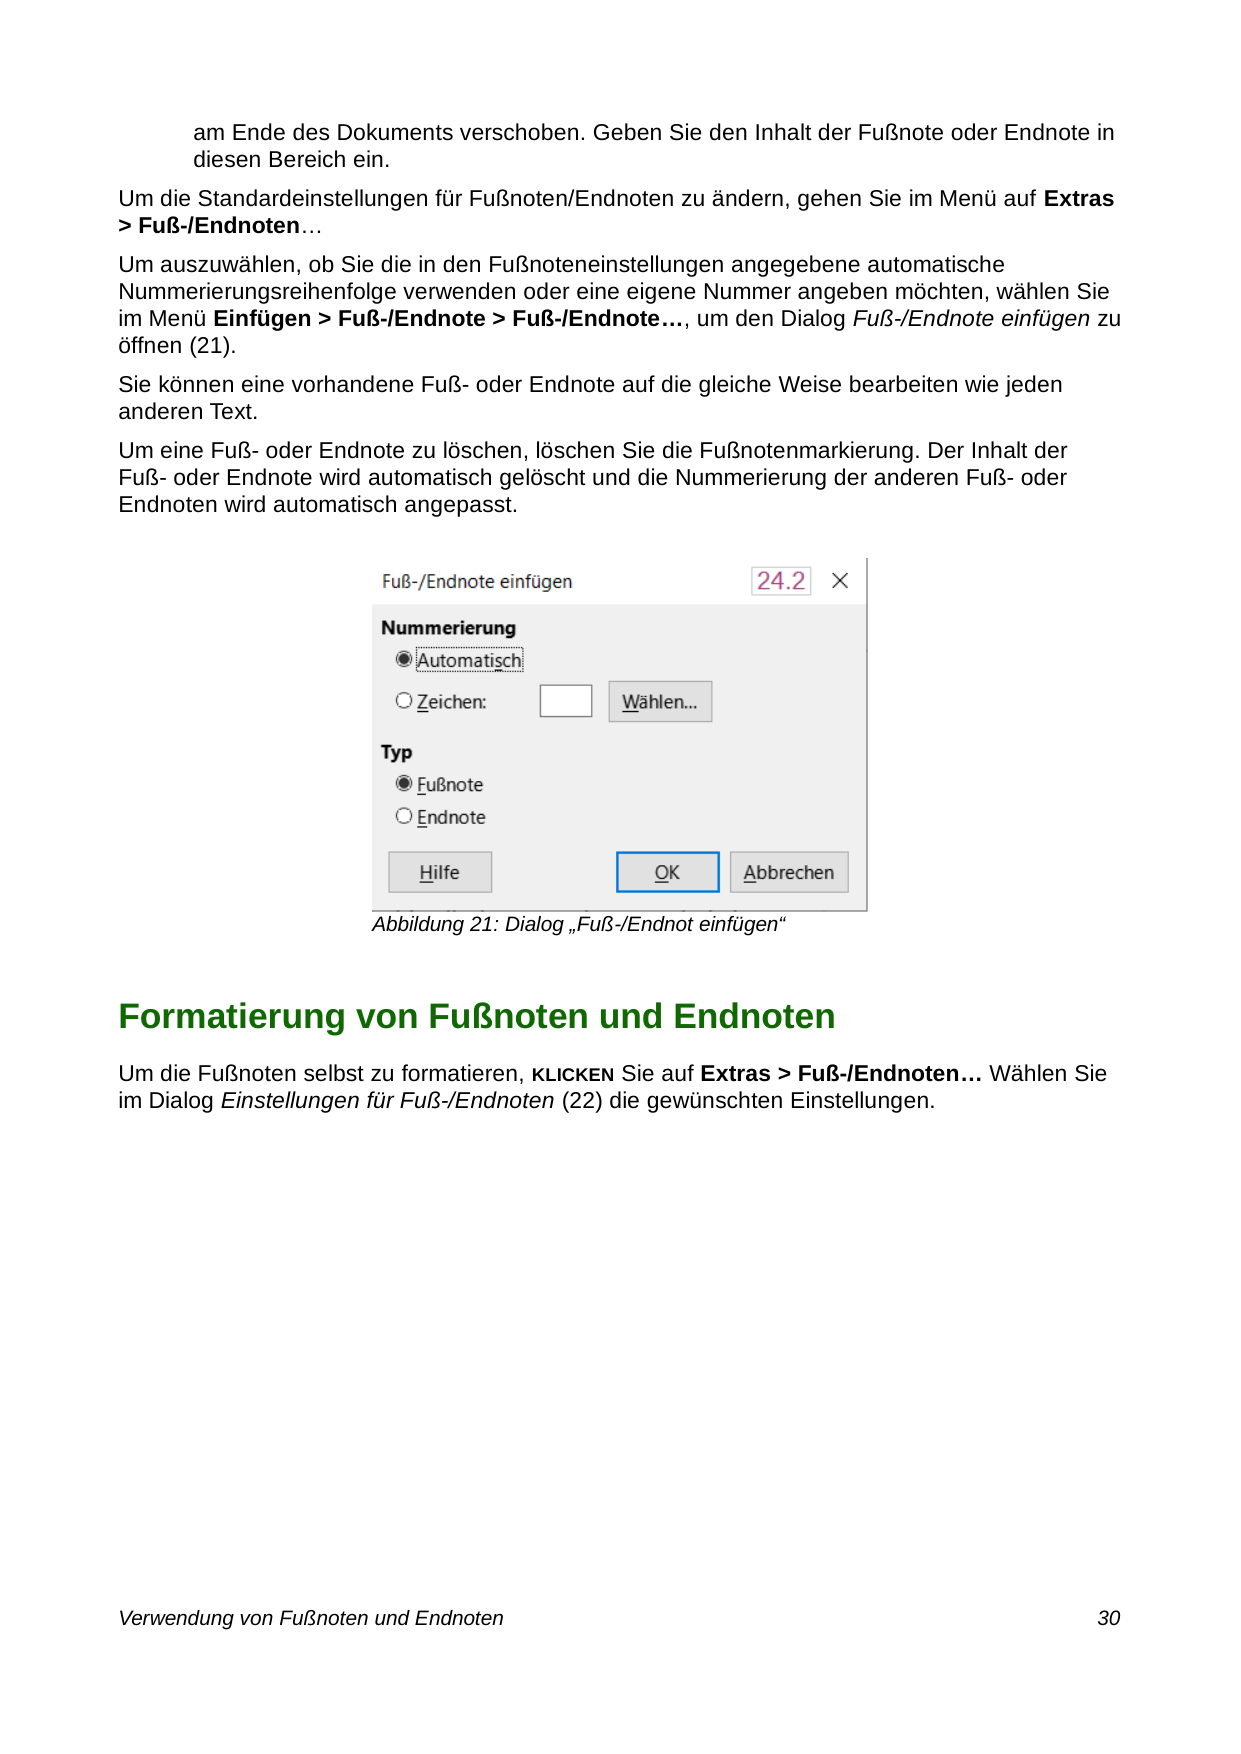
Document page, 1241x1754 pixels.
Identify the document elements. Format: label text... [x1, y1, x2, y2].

picture [372, 558, 869, 913]
list am Ende des Dokuments verschoben. Geben Sie den Inhalt der Fußnote oder Endnote in diesen Bereich ein. [156, 118, 1122, 172]
text Sie können eine vorhandene Fuß- oder Endnote auf die gleiche Weise bearbeiten wie jeden anderen Text. [118, 370, 1122, 424]
text Um die Standardeinstellungen für Fußnoten/Endnoten zu ändern, gehen Sie im Menü auf Extras > Fuß-/Endnoten… [118, 184, 1122, 238]
text Um auszuwählen, ob Sie die in den Fußnoteneinstellungen angegebene automatische Nummerierungsreihenfolge verwenden oder eine eigene Nummer angeben möchten, wählen Sie im Menü Einfügen > Fuß-/Endnote > Fuß-/Endnote…, um den Dialog Fuß-/Endnote einfügen zu öffnen (Abbildung 21). [118, 250, 1122, 358]
text Um eine Fuß- oder Endnote zu löschen, löschen Sie die Fußnotenmarkierung. Der Inhalt der Fuß- oder Endnote wird automatisch gelöscht und die Nummerierung der anderen Fuß- oder Endnoten wird automatisch angepasst. [118, 436, 1122, 517]
subtitle Formatierung von Fußnoten und Endnoten [118, 995, 1122, 1036]
text Abbildung 21: Dialog „Fuß-/Endnot einfügen“ [372, 913, 868, 936]
text Um die Fußnoten selbst zu formatieren, klicken Sie auf Extras > Fuß-/Endnoten… Wählen Sie im Dialog Einstellungen für Fuß-/Endnoten (Abbildung 22) die gewünschten Einstellungen. [118, 1059, 1122, 1113]
